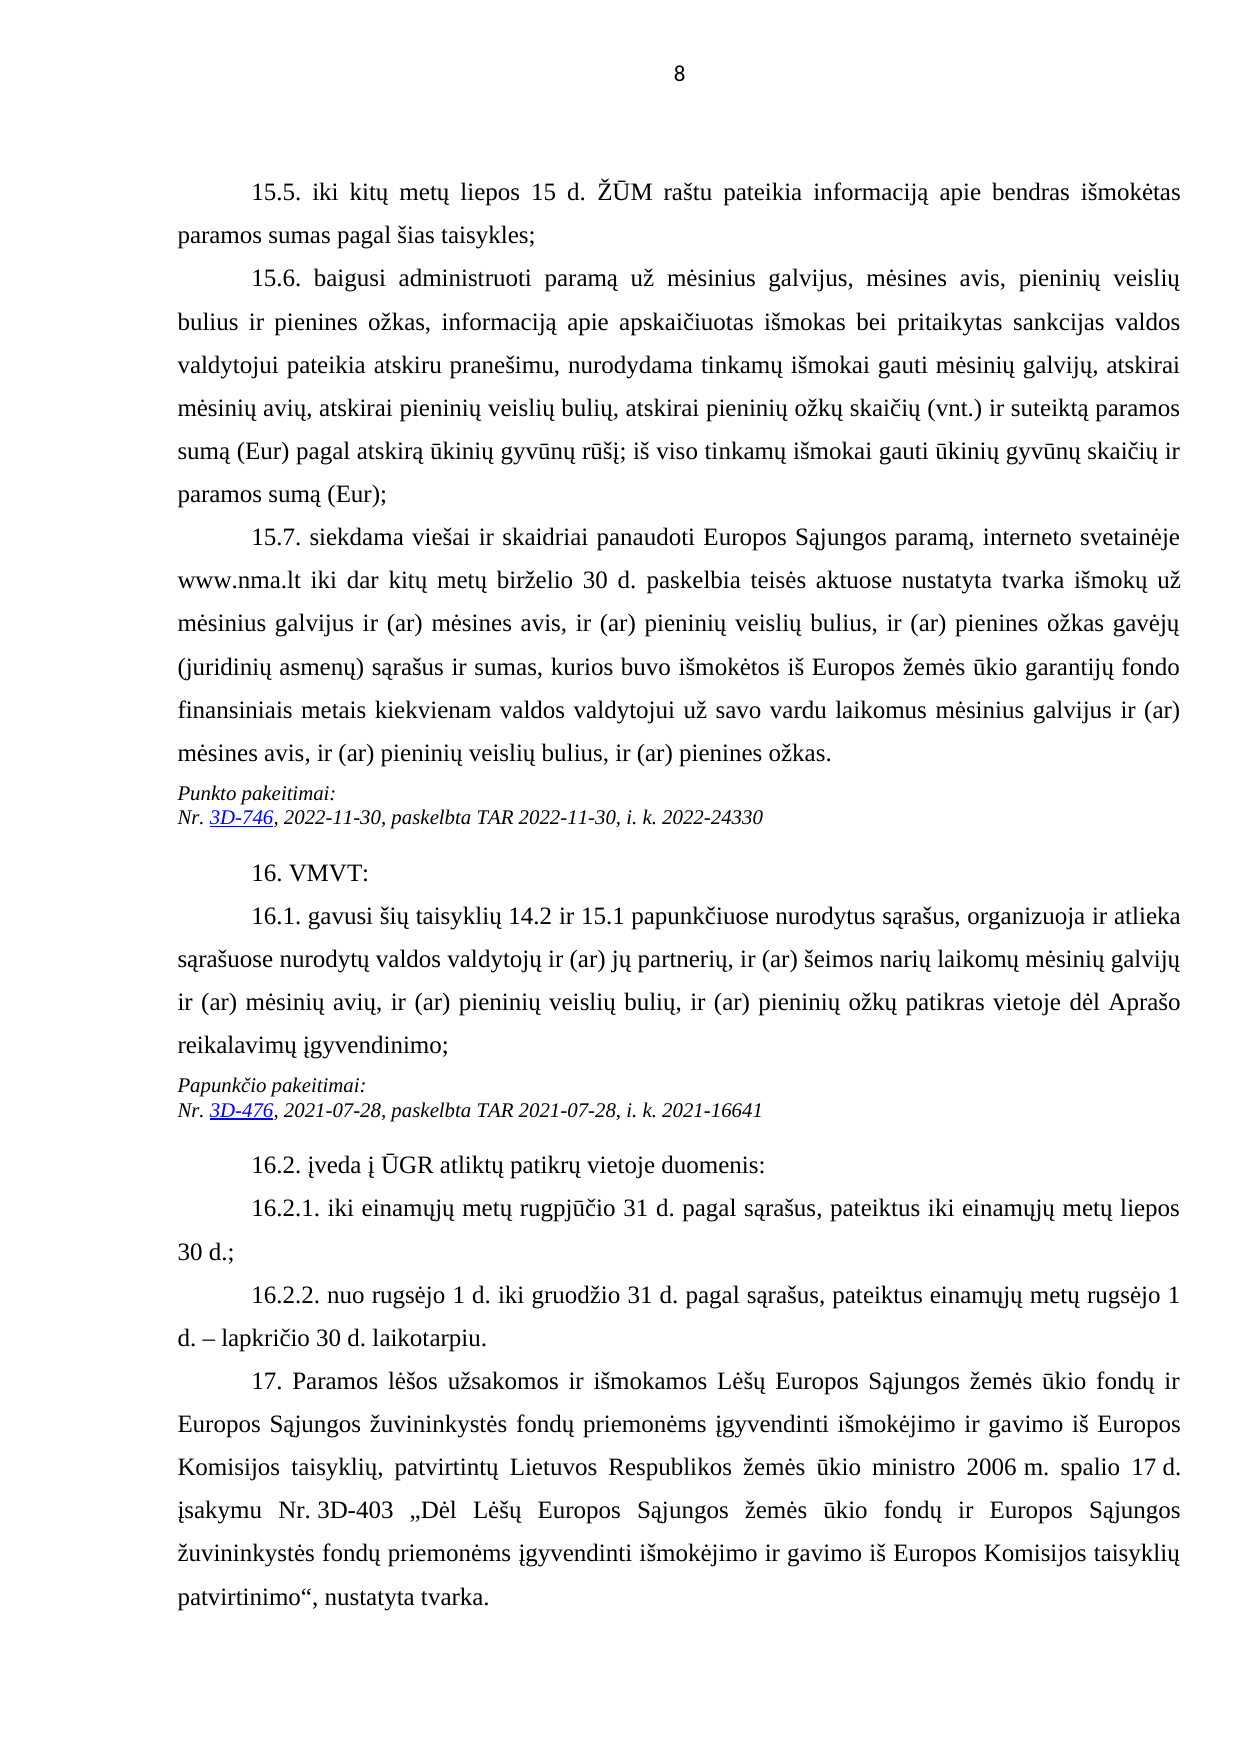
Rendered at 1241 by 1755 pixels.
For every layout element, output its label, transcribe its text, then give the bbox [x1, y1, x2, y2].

text Papunkčio pakeitimai: [177, 1073, 1181, 1097]
text 17. Paramos lėšos užsakomos ir išmokamos Lėšų Europos Sąjungos žemės ūkio fondų ir Europos Sąjungos žuvininkystės fondų priemonėms įgyvendinti išmokėjimo ir gavimo iš Europos Komisijos taisyklių, patvirtintų Lietuvos Respublikos žemės ūkio ministro 2006 m. spalio 17 d. įsakymu Nr. 3D-403 „Dėl Lėšų Europos Sąjungos žemės ūkio fondų ir Europos Sąjungos žuvininkystės fondų priemonėms įgyvendinti išmokėjimo ir gavimo iš Europos Komisijos taisyklių patvirtinimo“, nustatyta tvarka. [177, 1366, 1181, 1610]
text 16.2.2. nuo rugsėjo 1 d. iki gruodžio 31 d. pagal sąrašus, pateiktus einamųjų metų rugsėjo 1 d. – lapkričio 30 d. laikotarpiu. [177, 1280, 1181, 1352]
text Nr. 3D-746, 2022-11-30, paskelbta TAR 2022-11-30, i. k. 2022-24330 [177, 805, 1181, 829]
text 15.7. siekdama viešai ir skaidriai panaudoti Europos Sąjungos paramą, interneto svetainėje www.nma.lt iki dar kitų metų birželio 30 d. paskelbia teisės aktuose nustatyta tvarka išmokų už mėsinius galvijus ir (ar) mėsines avis, ir (ar) pieninių veislių bulius, ir (ar) pienines ožkas gavėjų (juridinių asmenų) sąrašus ir sumas, kurios buvo išmokėtos iš Europos žemės ūkio garantijų fondo finansiniais metais kiekvienam valdos valdytojui už savo vardu laikomus mėsinius galvijus ir (ar) mėsines avis, ir (ar) pieninių veislių bulius, ir (ar) pienines ožkas. [177, 522, 1181, 767]
text 15.6. baigusi administruoti paramą už mėsinius galvijus, mėsines avis, pieninių veislių bulius ir pienines ožkas, informaciją apie apskaičiuotas išmokas bei pritaikytas sankcijas valdos valdytojui pateikia atskiru pranešimu, nurodydama tinkamų išmokai gauti mėsinių galvijų, atskirai mėsinių avių, atskirai pieninių veislių bulių, atskirai pieninių ožkų skaičių (vnt.) ir suteiktą paramos sumą (Eur) pagal atskirą ūkinių gyvūnų rūšį; iš viso tinkamų išmokai gauti ūkinių gyvūnų skaičių ir paramos sumą (Eur); [177, 263, 1181, 508]
text 15.5. iki kitų metų liepos 15 d. ŽŪM raštu pateikia informaciją apie bendras išmokėtas paramos sumas pagal šias taisykles; [177, 177, 1181, 249]
text 16.1. gavusi šių taisyklių 14.2 ir 15.1 papunkčiuose nurodytus sąrašus, organizuoja ir atlieka sąrašuose nurodytų valdos valdytojų ir (ar) jų partnerių, ir (ar) šeimos narių laikomų mėsinių galvijų ir (ar) mėsinių avių, ir (ar) pieninių veislių bulių, ir (ar) pieninių ožkų patikras vietoje dėl Aprašo reikalavimų įgyvendinimo; [177, 901, 1181, 1059]
text 16.2. įveda į ŪGR atliktų patikrų vietoje duomenis: [177, 1150, 1181, 1179]
text 16.2.1. iki einamųjų metų rugpjūčio 31 d. pagal sąrašus, pateiktus iki einamųjų metų liepos 30 d.; [177, 1193, 1181, 1265]
text Nr. 3D-476, 2021-07-28, paskelbta TAR 2021-07-28, i. k. 2021-16641 [177, 1097, 1181, 1122]
text 16. VMVT: [177, 858, 1181, 887]
text Punkto pakeitimai: [177, 781, 1181, 805]
